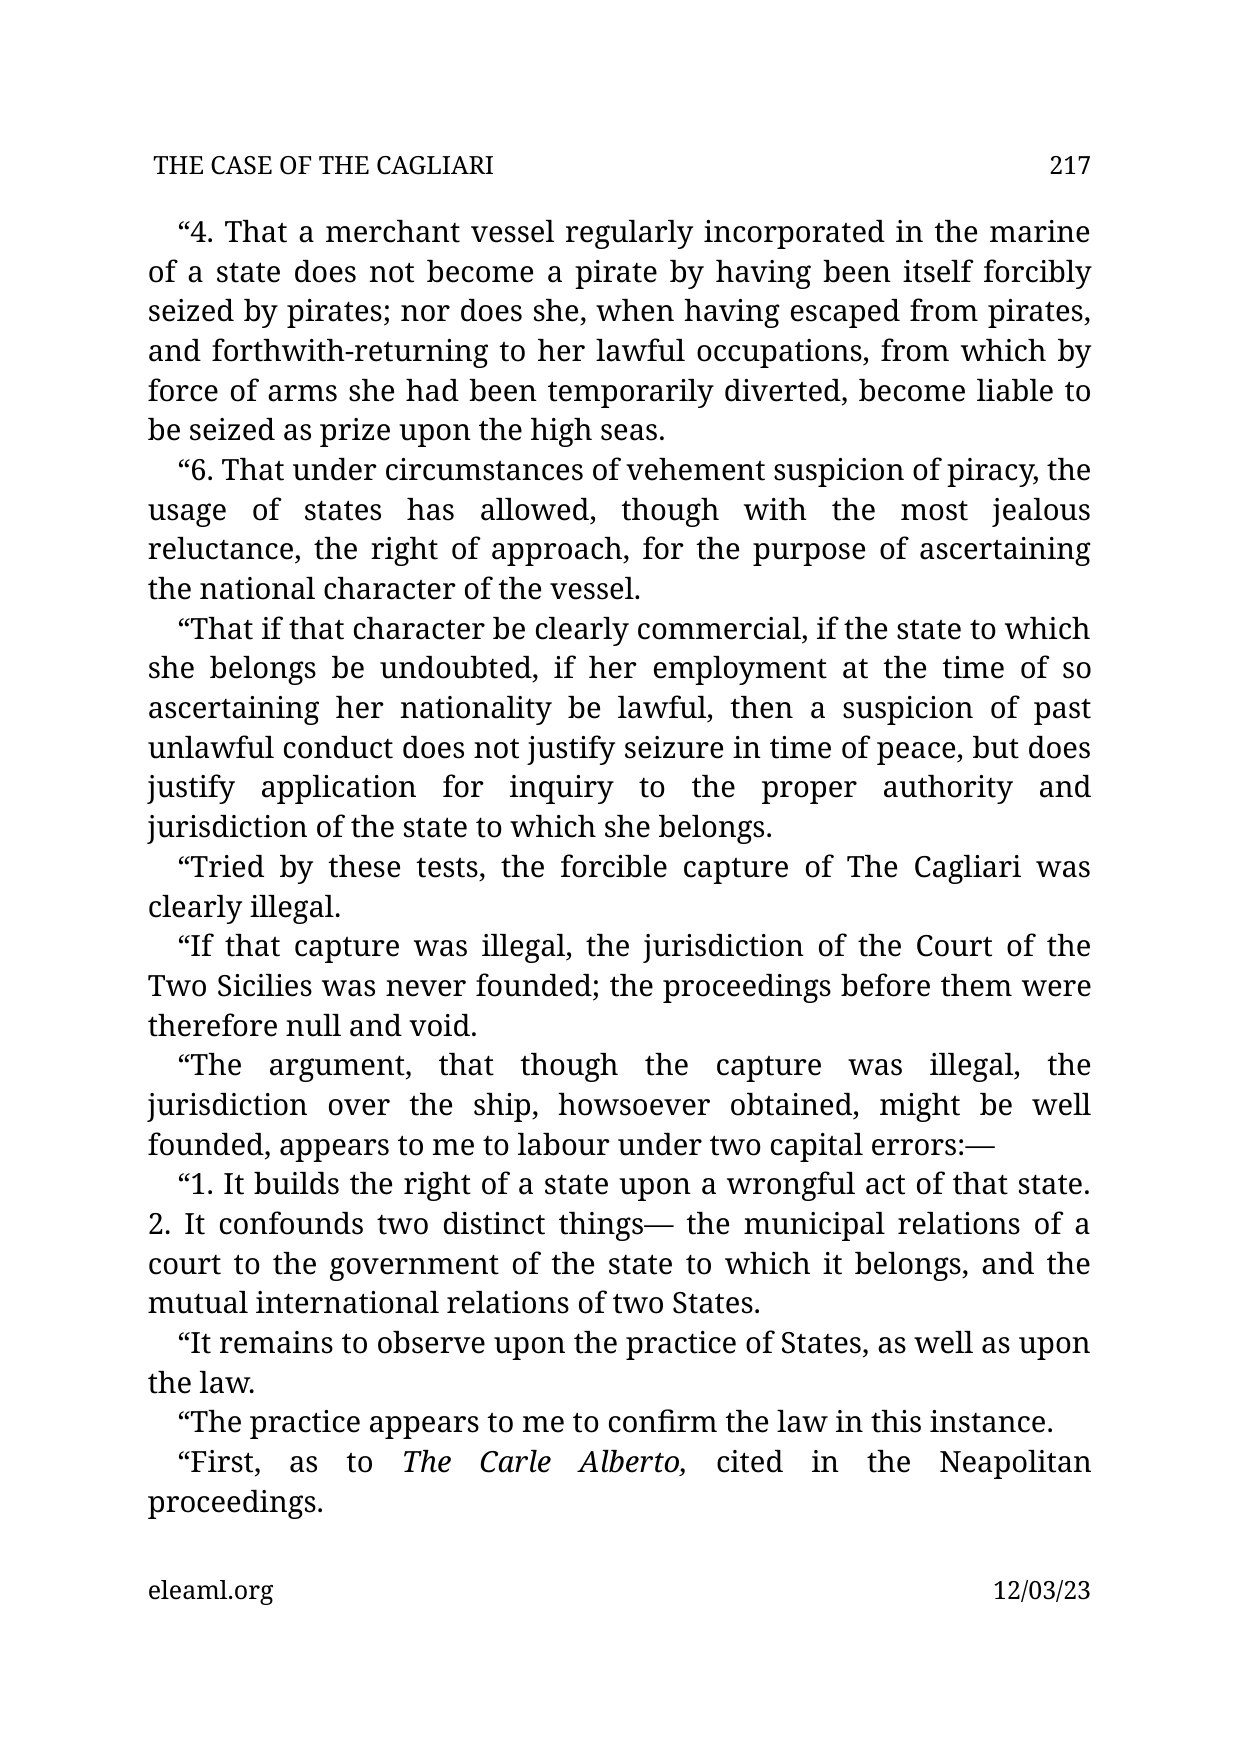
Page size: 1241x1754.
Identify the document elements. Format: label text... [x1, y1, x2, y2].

text “If that capture was illegal, the jurisdiction of the Court of the Two Sicilies was never founded; the proceedings before them were therefore null and void. [148, 926, 1093, 1044]
text “Tried by these tests, the forcible capture of The Cagliari was clearly illegal. [148, 846, 1093, 926]
text “4. That a merchant vessel regularly incorporated in the marine of a state does not become a pirate by having been itself forcibly seized by pirates; nor does she, when having escaped from pirates, and forthwith-returning to her lawful occupations, from which by force of arms she had been temporarily diverted, become liable to be seized as prize upon the high seas. [148, 211, 1093, 449]
text “1. It builds the right of a state upon a wrongful act of that state. 2. It confounds two distinct things— the municipal relations of a court to the government of the state to which it belongs, and the mutual international relations of two States. [148, 1164, 1093, 1322]
text “First, as to The Carle Alberto, cited in the Neapolitan proceedings. [148, 1441, 1093, 1521]
text “6. That under circumstances of vehement suspicion of piracy, the usage of states has allowed, though with the most jealous reluctance, the right of approach, for the purpose of ascertaining the national character of the vessel. [148, 449, 1093, 608]
text “The argument, that though the capture was illegal, the jurisdiction over the ship, howsoever obtained, might be well founded, appears to me to labour under two capital errors:— [148, 1044, 1093, 1164]
text “That if that character be clearly commercial, if the state to which she belongs be undoubted, if her employment at the time of so ascertaining her nationality be lawful, then a suspicion of past unlawful conduct does not justify seizure in time of peace, but does justify application for inquiry to the proper authority and jurisdiction of the state to which she belongs. [148, 608, 1093, 846]
text “It remains to observe upon the practice of States, as well as upon the law. [148, 1322, 1093, 1402]
text “The practice appears to me to confirm the law in this instance. [148, 1402, 1093, 1441]
